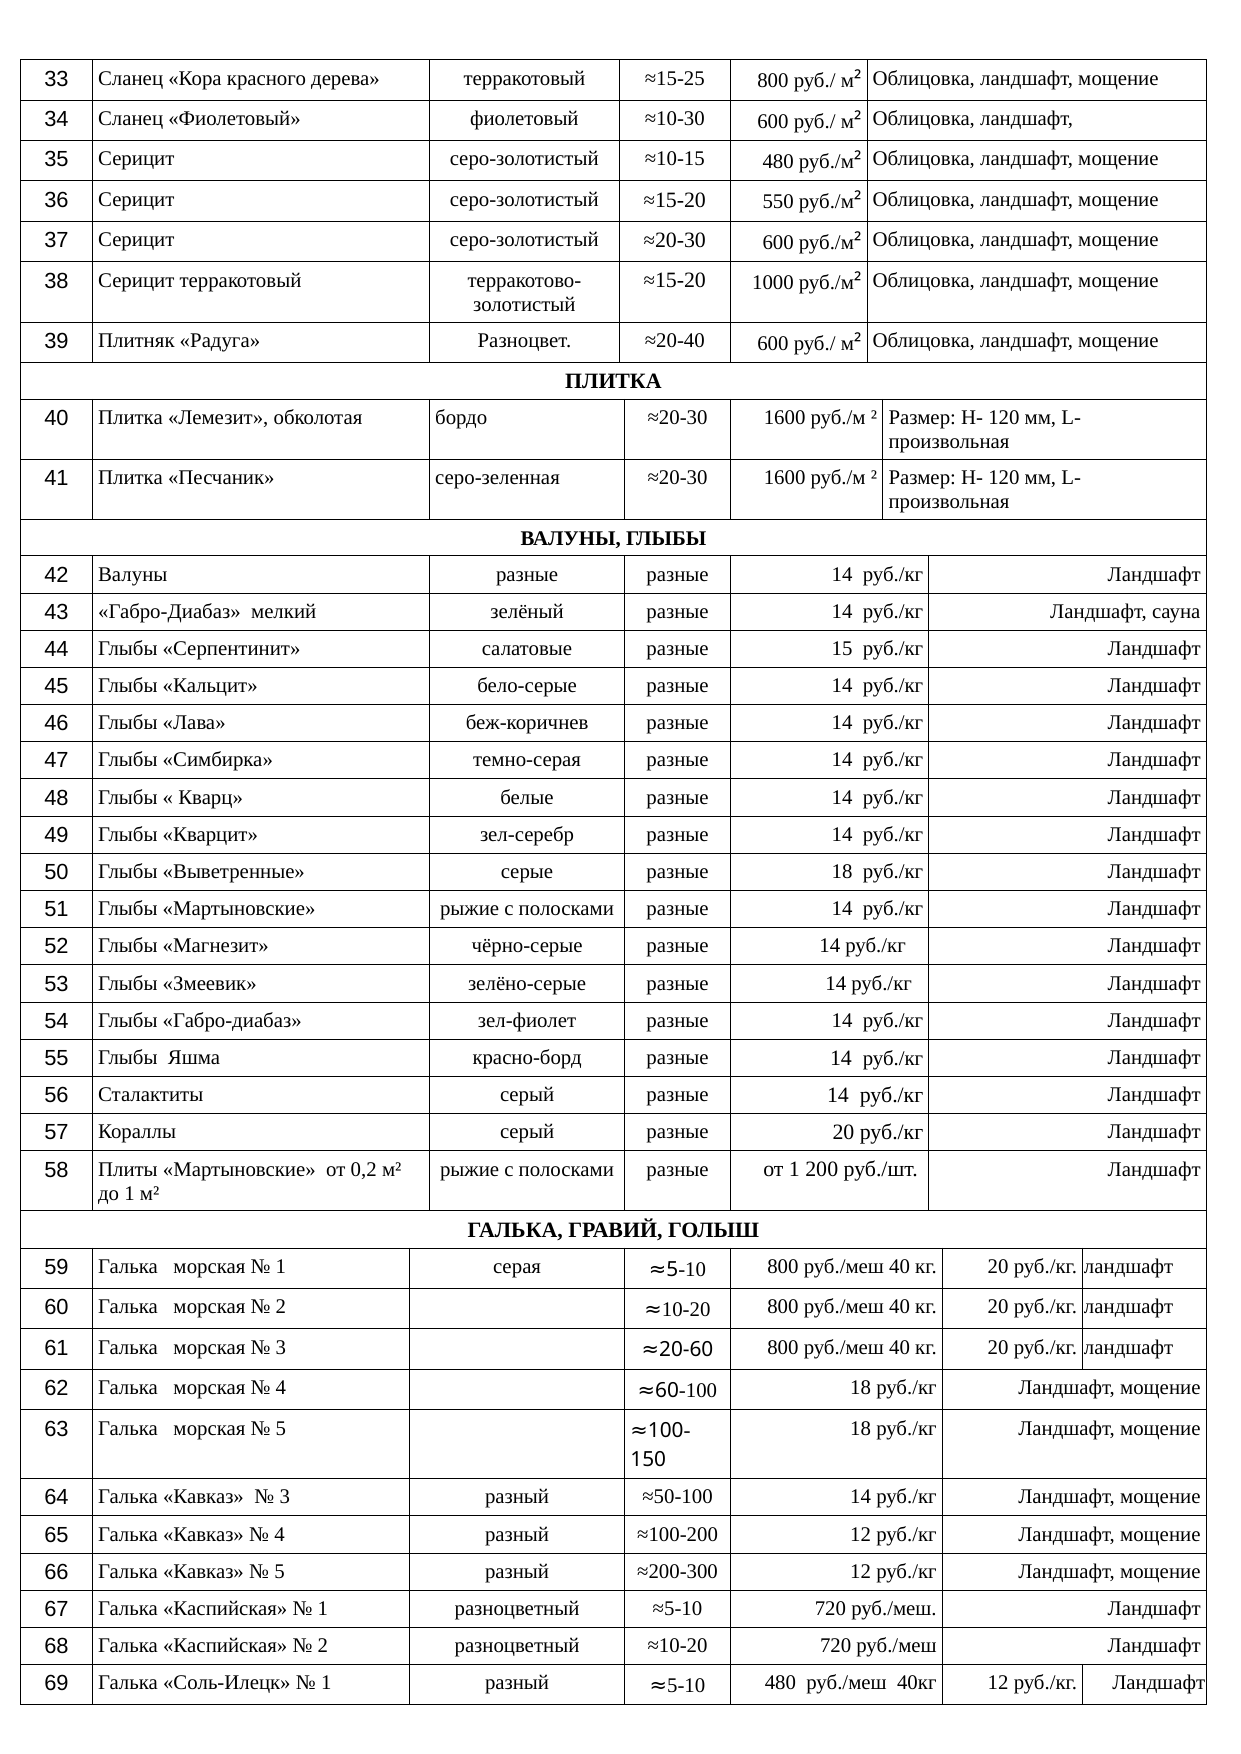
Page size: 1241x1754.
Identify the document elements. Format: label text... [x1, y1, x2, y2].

table_cell Облицовка, ландшафт, мощение [868, 262, 1206, 321]
table_cell Облицовка, ландшафт, [868, 101, 1206, 140]
table_cell салатовые [430, 631, 624, 667]
table_cell [410, 1410, 624, 1478]
table_cell Глыбы «Кварцит» [93, 817, 429, 853]
table_cell Плитка «Лемезит», обколотая [93, 400, 429, 459]
table_cell Ландшафт [929, 817, 1206, 853]
table_cell Ландшафт [929, 928, 1206, 964]
table_cell Ландшафт [929, 1151, 1206, 1210]
table_cell Галька «Каспийская» № 2 [93, 1628, 409, 1664]
table_cell 35 [21, 141, 92, 180]
table_cell 720 руб./меш [731, 1628, 942, 1664]
table_cell чёрно-серые [430, 928, 624, 964]
table_cell 20 руб./кг. [943, 1249, 1082, 1288]
table_cell Галька морская № 5 [93, 1410, 409, 1478]
table_cell 67 [21, 1591, 92, 1627]
table_cell 600 руб./ м² [731, 323, 867, 362]
table_cell Ландшафт [929, 854, 1206, 890]
table_cell 14 руб./кг [731, 779, 928, 816]
table_cell разный [410, 1554, 624, 1589]
table_cell 800 руб./меш 40 кг. [731, 1249, 942, 1288]
table_cell разные [625, 631, 730, 667]
table_cell бело-серые [430, 668, 624, 704]
table_cell 66 [21, 1554, 92, 1589]
table_cell 64 [21, 1479, 92, 1515]
table_cell разные [430, 556, 624, 592]
table_cell 65 [21, 1516, 92, 1552]
table_cell разноцветный [410, 1591, 624, 1627]
table_cell Глыбы «Кальцит» [93, 668, 429, 704]
table_cell Ландшафт [929, 1077, 1206, 1113]
table_cell Сланец «Кора красного дерева» [93, 60, 429, 99]
table_cell Ландшафт [943, 1628, 1206, 1664]
table_cell разные [625, 594, 730, 629]
table_cell 18 руб./кг [731, 1370, 942, 1409]
table_cell ≈10-20 [625, 1628, 730, 1664]
table_cell ≈15-20 [620, 262, 730, 321]
table_cell 12 руб./кг. [943, 1665, 1082, 1704]
table_cell 58 [21, 1151, 92, 1210]
table_cell Сталактиты [93, 1077, 429, 1113]
table_cell 14 руб./кг [731, 705, 928, 741]
table_cell 34 [21, 101, 92, 140]
table_cell 47 [21, 742, 92, 778]
table_cell 480 руб./меш 40кг [731, 1665, 942, 1704]
table_cell [410, 1370, 624, 1409]
table_cell 12 руб./кг [731, 1516, 942, 1552]
table_cell ≈20-30 [625, 460, 730, 519]
table_cell Облицовка, ландшафт, мощение [868, 222, 1206, 261]
table_cell Глыбы « Кварц» [93, 779, 429, 816]
table_cell Ландшафт [929, 891, 1206, 927]
table_cell 600 руб./ м² [731, 101, 867, 140]
table_cell разные [625, 928, 730, 964]
table_cell 53 [21, 965, 92, 1001]
table_cell разный [410, 1516, 624, 1552]
table_cell Серицит [93, 222, 429, 261]
table_cell зелёный [430, 594, 624, 629]
table_cell Размер: Н- 120 мм, L-произвольная [883, 400, 1206, 459]
table_cell Галька «Кавказ» № 3 [93, 1479, 409, 1515]
table_cell зел-серебр [430, 817, 624, 853]
table_cell разные [625, 1077, 730, 1113]
table_cell 33 [21, 60, 92, 99]
table_cell Ландшафт, мощение [943, 1410, 1206, 1478]
table_cell ≈60-100 [625, 1370, 730, 1409]
table_cell разный [410, 1665, 624, 1704]
table_cell 800 руб./меш 40 кг. [731, 1329, 942, 1369]
table_cell Сланец «Фиолетовый» [93, 101, 429, 140]
table_cell Плиты «Мартыновские» от 0,2 м² до 1 м² [93, 1151, 429, 1210]
table_cell 69 [21, 1665, 92, 1704]
table_cell 14 руб./кг [731, 1077, 928, 1113]
table_cell ≈200-300 [625, 1554, 730, 1589]
table_cell [410, 1289, 624, 1328]
table_cell Облицовка, ландшафт, мощение [868, 60, 1206, 99]
table_cell серая [410, 1249, 624, 1288]
table_cell фиолетовый [430, 101, 619, 140]
table_cell ландшафт [1083, 1249, 1206, 1288]
table_cell 55 [21, 1040, 92, 1076]
table_cell Ландшафт [929, 705, 1206, 741]
table_cell Ландшафт [943, 1591, 1206, 1627]
table_cell 20 руб./кг [731, 1114, 928, 1150]
table_cell 50 [21, 854, 92, 890]
table_cell ≈15-20 [620, 181, 730, 221]
table_cell Валуны [93, 556, 429, 592]
table_cell 14 руб./кг [731, 1040, 928, 1076]
table_cell от 1 200 руб./шт. [731, 1151, 928, 1210]
table_cell Галька «Каспийская» № 1 [93, 1591, 409, 1627]
table_cell «Габро-Диабаз» мелкий [93, 594, 429, 629]
table_cell ≈50-100 [625, 1479, 730, 1515]
table_cell 14 руб./кг [731, 556, 928, 592]
table_cell ≈20-60 [625, 1329, 730, 1369]
table_cell Облицовка, ландшафт, мощение [868, 323, 1206, 362]
table_cell 14 руб./кг [731, 742, 928, 778]
table_cell 52 [21, 928, 92, 964]
table_cell 18 руб./кг [731, 1410, 942, 1478]
table_cell Галька «Соль-Илецк» № 1 [93, 1665, 409, 1704]
table_cell Облицовка, ландшафт, мощение [868, 181, 1206, 221]
table_cell рыжие с полосками [430, 891, 624, 927]
table_cell Галька «Кавказ» № 5 [93, 1554, 409, 1589]
table_cell разноцветный [410, 1628, 624, 1664]
table_cell 14 руб./кг [731, 965, 928, 1001]
table_cell Глыбы «Лава» [93, 705, 429, 741]
table_cell разные [625, 965, 730, 1001]
table_cell Глыбы «Габро-диабаз» [93, 1003, 429, 1039]
table_cell разные [625, 891, 730, 927]
table_cell 550 руб./м² [731, 181, 867, 221]
table_cell терракотово-золотистый [430, 262, 619, 321]
table_cell 42 [21, 556, 92, 592]
table_cell 14 руб./кг [731, 928, 928, 964]
table_cell разные [625, 817, 730, 853]
table_cell 14 руб./кг [731, 1479, 942, 1515]
table_cell рыжие с полосками [430, 1151, 624, 1210]
table_cell Ландшафт, мощение [943, 1479, 1206, 1515]
table_cell 41 [21, 460, 92, 519]
table_cell ПЛИТКА [21, 363, 1206, 399]
table_cell ≈20-40 [620, 323, 730, 362]
table_cell Ландшафт, мощение [943, 1370, 1206, 1409]
table_cell разные [625, 1003, 730, 1039]
table_cell Облицовка, ландшафт, мощение [868, 141, 1206, 180]
table_cell серо-золотистый [430, 141, 619, 180]
table_cell Ландшафт [1083, 1665, 1206, 1704]
table_cell Ландшафт [929, 742, 1206, 778]
table_cell Глыбы Яшма [93, 1040, 429, 1076]
table_cell ВАЛУНЫ, ГЛЫБЫ [21, 520, 1206, 555]
table_cell [410, 1329, 624, 1369]
table_cell ≈100-200 [625, 1516, 730, 1552]
table_cell Плитка «Песчаник» [93, 460, 429, 519]
table_cell 57 [21, 1114, 92, 1150]
table_cell Серицит [93, 141, 429, 180]
table_cell 40 [21, 400, 92, 459]
table_cell серый [430, 1077, 624, 1113]
table_cell Размер: Н- 120 мм, L-произвольная [883, 460, 1206, 519]
table_cell зелёно-серые [430, 965, 624, 1001]
table_cell 480 руб./м² [731, 141, 867, 180]
table_cell 61 [21, 1329, 92, 1369]
table_cell красно-борд [430, 1040, 624, 1076]
table_cell 59 [21, 1249, 92, 1288]
table_cell Разноцвет. [430, 323, 619, 362]
table_cell Глыбы «Магнезит» [93, 928, 429, 964]
table_cell Ландшафт [929, 779, 1206, 816]
table_cell разные [625, 1114, 730, 1150]
table_cell 14 руб./кг [731, 668, 928, 704]
table_cell белые [430, 779, 624, 816]
table_cell 56 [21, 1077, 92, 1113]
table_cell Глыбы «Серпентинит» [93, 631, 429, 667]
table_cell Галька «Кавказ» № 4 [93, 1516, 409, 1552]
table_cell разные [625, 705, 730, 741]
table_cell ≈10-15 [620, 141, 730, 180]
table_cell Ландшафт, мощение [943, 1554, 1206, 1589]
table_cell 68 [21, 1628, 92, 1664]
table_cell Серицит [93, 181, 429, 221]
table_cell ≈5-10 [625, 1591, 730, 1627]
table_cell разные [625, 779, 730, 816]
table_cell 38 [21, 262, 92, 321]
table_cell 800 руб./меш 40 кг. [731, 1289, 942, 1328]
table_cell разные [625, 854, 730, 890]
table_cell ≈100-150 [625, 1410, 730, 1478]
table_cell ≈5-10 [625, 1249, 730, 1288]
table_cell Ландшафт, сауна [929, 594, 1206, 629]
table_cell 62 [21, 1370, 92, 1409]
table_cell Плитняк «Радуга» [93, 323, 429, 362]
table_cell Галька морская № 3 [93, 1329, 409, 1369]
table_cell 54 [21, 1003, 92, 1039]
table_cell Ландшафт [929, 556, 1206, 592]
table_cell 37 [21, 222, 92, 261]
table_cell зел-фиолет [430, 1003, 624, 1039]
table_cell ≈15-25 [620, 60, 730, 99]
table_cell 48 [21, 779, 92, 816]
table_cell Глыбы «Симбирка» [93, 742, 429, 778]
table_cell ≈10-30 [620, 101, 730, 140]
table_cell ландшафт [1083, 1329, 1206, 1369]
table_cell разные [625, 556, 730, 592]
table_cell Галька морская № 2 [93, 1289, 409, 1328]
table_cell серо-зеленная [430, 460, 624, 519]
table_cell разные [625, 742, 730, 778]
table_cell Глыбы «Выветренные» [93, 854, 429, 890]
table_cell 1000 руб./м² [731, 262, 867, 321]
table_cell 20 руб./кг. [943, 1289, 1082, 1328]
table_cell ландшафт [1083, 1289, 1206, 1328]
table_cell Глыбы «Мартыновские» [93, 891, 429, 927]
table_cell Глыбы «Змеевик» [93, 965, 429, 1001]
table_cell Ландшафт [929, 965, 1206, 1001]
table_cell серо-золотистый [430, 181, 619, 221]
table_cell 14 руб./кг [731, 891, 928, 927]
table_cell Ландшафт [929, 1114, 1206, 1150]
table_cell 43 [21, 594, 92, 629]
table_cell 720 руб./меш. [731, 1591, 942, 1627]
table_cell 15 руб./кг [731, 631, 928, 667]
table_cell разный [410, 1479, 624, 1515]
table_cell 800 руб./ м² [731, 60, 867, 99]
table_cell 39 [21, 323, 92, 362]
table_cell беж-коричнев [430, 705, 624, 741]
table_cell 1600 руб./м ² [731, 400, 882, 459]
table_cell серые [430, 854, 624, 890]
table_cell Кораллы [93, 1114, 429, 1150]
table_cell ≈5-10 [625, 1665, 730, 1704]
table_cell 600 руб./м² [731, 222, 867, 261]
table_cell серо-золотистый [430, 222, 619, 261]
table_cell 60 [21, 1289, 92, 1328]
table_cell 14 руб./кг [731, 1003, 928, 1039]
table_cell Галька морская № 1 [93, 1249, 409, 1288]
table_cell 14 руб./кг [731, 594, 928, 629]
table_cell темно-серая [430, 742, 624, 778]
table_cell терракотовый [430, 60, 619, 99]
table_cell разные [625, 1151, 730, 1210]
table_cell разные [625, 1040, 730, 1076]
table_cell разные [625, 668, 730, 704]
table_cell 46 [21, 705, 92, 741]
table_cell 1600 руб./м ² [731, 460, 882, 519]
table_cell Галька морская № 4 [93, 1370, 409, 1409]
table_cell бордо [430, 400, 624, 459]
table_cell Ландшафт [929, 668, 1206, 704]
table_cell ГАЛЬКА, ГРАВИЙ, ГОЛЫШ [21, 1211, 1206, 1247]
table_cell 18 руб./кг [731, 854, 928, 890]
table_cell 51 [21, 891, 92, 927]
table_cell Ландшафт [929, 1040, 1206, 1076]
table_cell 63 [21, 1410, 92, 1478]
table_cell ≈20-30 [620, 222, 730, 261]
table_cell ≈20-30 [625, 400, 730, 459]
table_cell Ландшафт [929, 1003, 1206, 1039]
table_cell 36 [21, 181, 92, 221]
table_cell Ландшафт, мощение [943, 1516, 1206, 1552]
table_cell 20 руб./кг. [943, 1329, 1082, 1369]
table_cell 49 [21, 817, 92, 853]
table_cell 14 руб./кг [731, 817, 928, 853]
table_cell 45 [21, 668, 92, 704]
table_cell Ландшафт [929, 631, 1206, 667]
table_cell 44 [21, 631, 92, 667]
table_cell серый [430, 1114, 624, 1150]
table_cell ≈10-20 [625, 1289, 730, 1328]
table_cell 12 руб./кг [731, 1554, 942, 1589]
table_cell Серицит терракотовый [93, 262, 429, 321]
